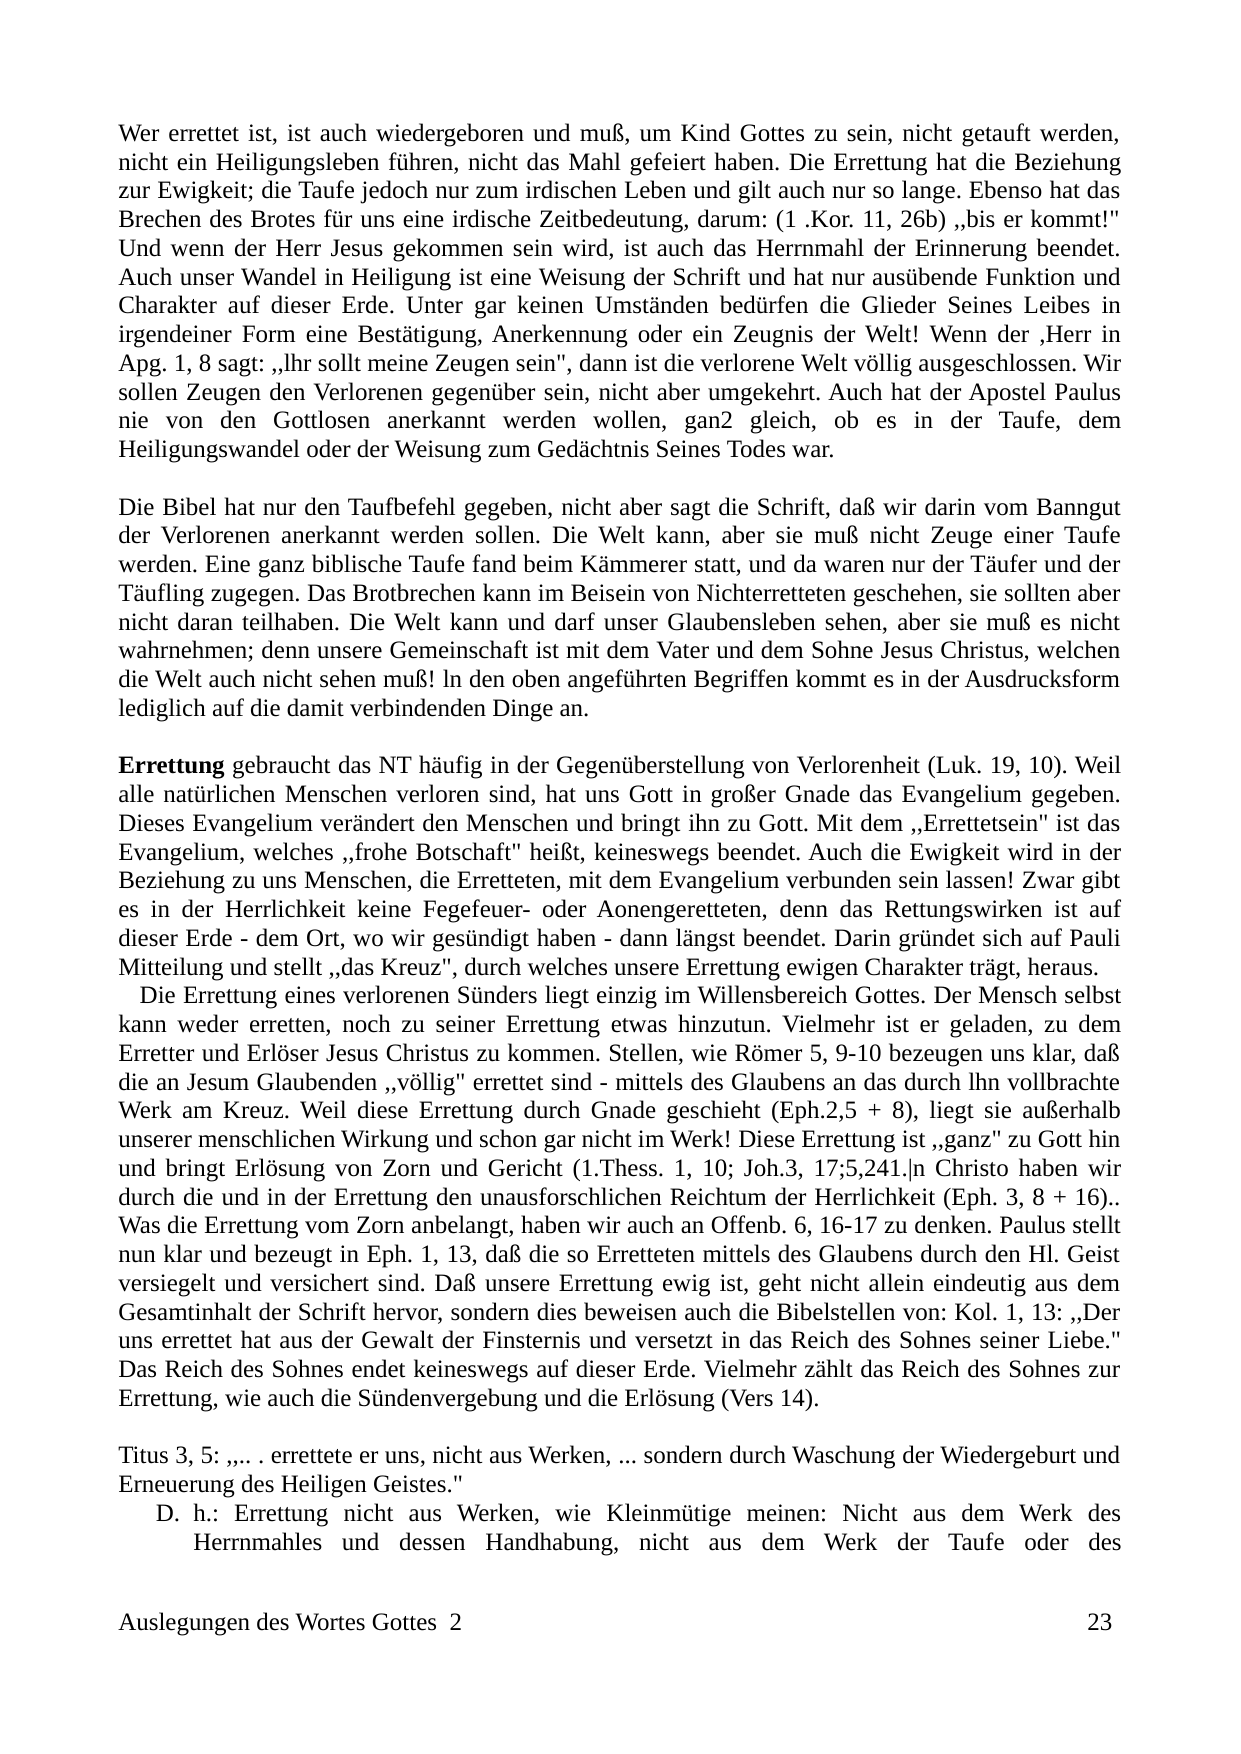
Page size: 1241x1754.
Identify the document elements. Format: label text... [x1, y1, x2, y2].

text Titus 3, 5: ,,.. . errettete er uns, nicht aus Werken, ... sondern durch Waschung der Wiedergeburt und Erneuerung des Heiligen Geistes." [118, 1441, 1122, 1498]
text Errettung gebraucht das NT häufig in der Gegenüberstellung von Verlorenheit (Luk. 19, 10). Weil alle natürlichen Menschen verloren sind, hat uns Gott in großer Gnade das Evangelium gegeben. Dieses Evangelium verändert den Menschen und bringt ihn zu Gott. Mit dem ,,Errettetsein" ist das Evangelium, welches ,,frohe Botschaft" heißt, keineswegs beendet. Auch die Ewigkeit wird in der Beziehung zu uns Menschen, die Erretteten, mit dem Evangelium verbunden sein lassen! Zwar gibt es in der Herrlichkeit keine Fegefeuer- oder Aonengeretteten, denn das Rettungswirken ist auf dieser Erde - dem Ort, wo wir gesündigt haben - dann längst beendet. Darin gründet sich auf Pauli Mitteilung und stellt ,,das Kreuz", durch welches unsere Errettung ewigen Charakter trägt, heraus. [118, 751, 1122, 981]
text Die Errettung eines verlorenen Sünders liegt einzig im Willensbereich Gottes. Der Mensch selbst kann weder erretten, noch zu seiner Errettung etwas hinzutun. Vielmehr ist er geladen, zu dem Erretter und Erlöser Jesus Christus zu kommen. Stellen, wie Römer 5, 9-10 bezeugen uns klar, daß die an Jesum Glaubenden ,,völlig" errettet sind - mittels des Glaubens an das durch lhn vollbrachte Werk am Kreuz. Weil diese Errettung durch Gnade geschieht (Eph.2,5 + 8), liegt sie außerhalb unserer menschlichen Wirkung und schon gar nicht im Werk! Diese Errettung ist ,,ganz" zu Gott hin [118, 981, 1122, 1153]
text und bringt Erlösung von Zorn und Gericht (1.Thess. 1, 10; Joh.3, 17;5,241.|n Christo haben wir durch die und in der Errettung den unausforschlichen Reichtum der Herrlichkeit (Eph. 3, 8 + 16).. Was die Errettung vom Zorn anbelangt, haben wir auch an Offenb. 6, 16-17 zu denken. Paulus stellt nun klar und bezeugt in Eph. 1, 13, daß die so Erretteten mittels des Glaubens durch den Hl. Geist versiegelt und versichert sind. Daß unsere Errettung ewig ist, geht nicht allein eindeutig aus dem Gesamtinhalt der Schrift hervor, sondern dies beweisen auch die Bibelstellen von: Kol. 1, 13: ,,Der uns errettet hat aus der Gewalt der Finsternis und versetzt in das Reich des Sohnes seiner Liebe." Das Reich des Sohnes endet keineswegs auf dieser Erde. Vielmehr zählt das Reich des Sohnes zur Errettung, wie auch die Sündenvergebung und die Erlösung (Vers 14). [118, 1153, 1122, 1412]
text Wer errettet ist, ist auch wiedergeboren und muß, um Kind Gottes zu sein, nicht getauft werden, nicht ein Heiligungsleben führen, nicht das Mahl gefeiert haben. Die Errettung hat die Beziehung zur Ewigkeit; die Taufe jedoch nur zum irdischen Leben und gilt auch nur so lange. Ebenso hat das Brechen des Brotes für uns eine irdische Zeitbedeutung, darum: (1 .Kor. 11, 26b) ,,bis er kommt!" Und wenn der Herr Jesus gekommen sein wird, ist auch das Herrnmahl der Erinnerung beendet. Auch unser Wandel in Heiligung ist eine Weisung der Schrift und hat nur ausübende Funktion und Charakter auf dieser Erde. Unter gar keinen Umständen bedürfen die Glieder Seines Leibes in irgendeiner Form eine Bestätigung, Anerkennung oder ein Zeugnis der Welt! Wenn der ,Herr in Apg. 1, 8 sagt: ,,lhr sollt meine Zeugen sein", dann ist die verlorene Welt völlig ausgeschlossen. Wir sollen Zeugen den Verlorenen gegenüber sein, nicht aber umgekehrt. Auch hat der Apostel Paulus nie von den Gottlosen anerkannt werden wollen, gan2 gleich, ob es in der Taufe, dem Heiligungswandel oder der Weisung zum Gedächtnis Seines Todes war. [118, 118, 1122, 463]
text Die Bibel hat nur den Taufbefehl gegeben, nicht aber sagt die Schrift, daß wir darin vom Banngut der Verlorenen anerkannt werden sollen. Die Welt kann, aber sie muß nicht Zeuge einer Taufe werden. Eine ganz biblische Taufe fand beim Kämmerer statt, und da waren nur der Täufer und der Täufling zugegen. Das Brotbrechen kann im Beisein von Nichterretteten geschehen, sie sollten aber nicht daran teilhaben. Die Welt kann und darf unser Glaubensleben sehen, aber sie muß es nicht wahrnehmen; denn unsere Gemeinschaft ist mit dem Vater und dem Sohne Jesus Christus, welchen die Welt auch nicht sehen muß! ln den oben angeführten Begriffen kommt es in der Ausdrucksform lediglich auf die damit verbindenden Dinge an. [118, 492, 1122, 722]
list h.: Errettung nicht aus Werken, wie Kleinmütige meinen: Nicht aus dem Werk des Herrnmahles und dessen Handhabung, nicht aus dem Werk der Taufe oder des [156, 1498, 1122, 1556]
